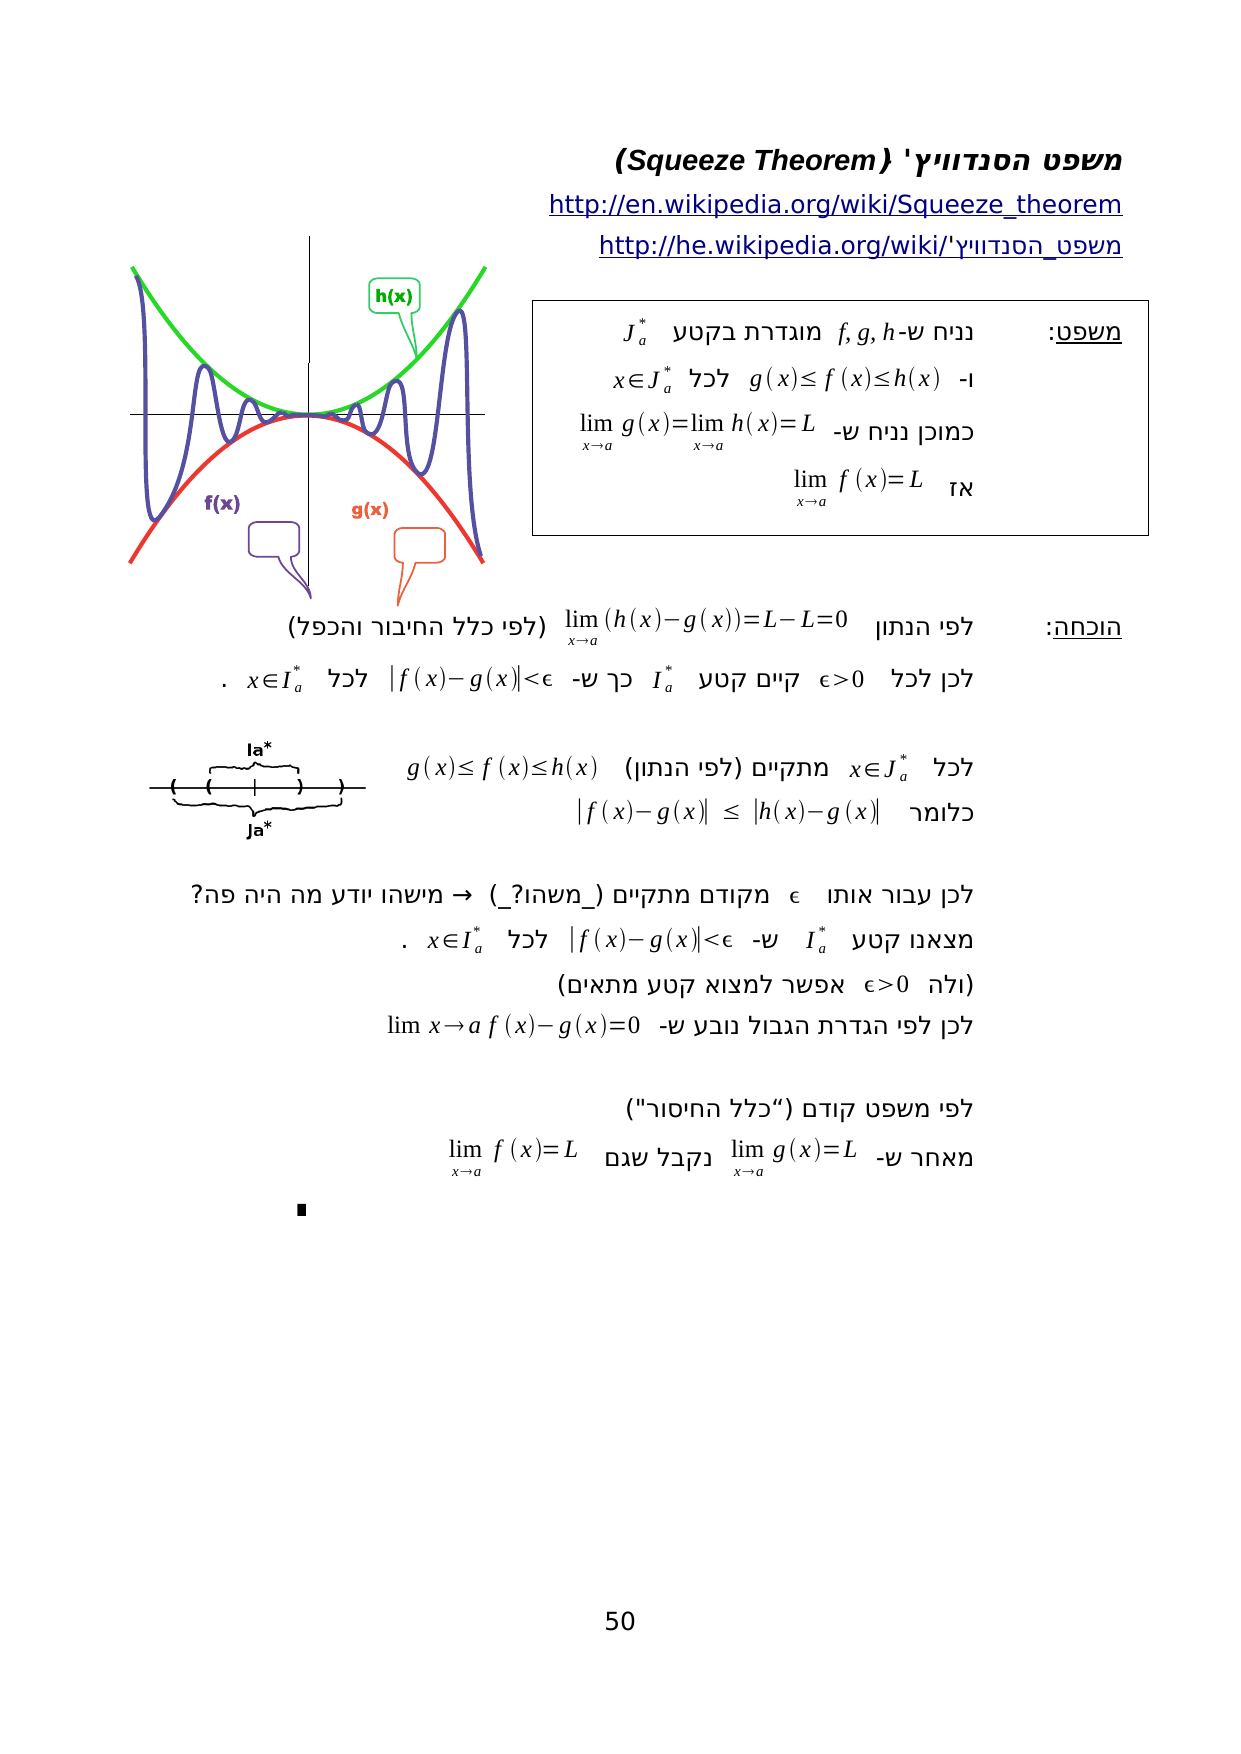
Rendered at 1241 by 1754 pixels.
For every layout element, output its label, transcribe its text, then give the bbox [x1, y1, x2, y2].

text [309, 418, 391, 453]
text משפט: נניח ש-f, g, h מוגדרת בקטע [533, 314, 1122, 349]
text ∎ [118, 1193, 1122, 1222]
picture [134, 736, 378, 847]
text [424, 466, 470, 510]
text לכן לכל קיים קטע כך ש-לכל . [118, 662, 974, 697]
text [443, 362, 465, 397]
text [118, 750, 134, 785]
text [222, 415, 238, 439]
text [240, 415, 260, 433]
text [148, 415, 189, 453]
text [189, 415, 225, 453]
text מאחר ש-נקבל שגם [118, 1136, 974, 1180]
text http://en.wikipedia.org/wiki/Squeeze_theorem [118, 190, 1122, 219]
text [222, 418, 308, 453]
text [118, 314, 142, 349]
text [472, 466, 532, 510]
text [148, 466, 180, 510]
text [118, 362, 143, 397]
text http://he.wikipedia.org/wiki/משפט_הסנדוויץ'‏ [118, 232, 1122, 261]
text [310, 314, 412, 349]
subtitle משפט הסנדוויץ' (ּSqueeze Theorem) [118, 143, 1122, 177]
text [197, 369, 213, 397]
text [400, 362, 441, 397]
text [118, 798, 134, 827]
text [146, 314, 187, 349]
text [309, 466, 444, 510]
text [166, 314, 309, 349]
text [469, 362, 532, 397]
text כלומר [378, 798, 974, 827]
text מצאנו קטע ש-לכל . [118, 922, 974, 957]
text [148, 362, 201, 397]
text [470, 409, 532, 453]
text לפי משפט קודם (“כלל החיסור") [118, 1094, 974, 1123]
text [377, 415, 406, 453]
text (ולהאפשר למצוא קטע מתאים) [118, 970, 974, 999]
text כמוכן נניח ש- [533, 409, 974, 453]
text הוכחה: לפי הנתון (לפי כלל החיבור והכפל) [118, 605, 1122, 649]
text [466, 314, 532, 349]
text לכל מתקיים (לפי הנתון) [378, 750, 974, 785]
text [413, 314, 451, 349]
text אז [533, 466, 974, 510]
text [118, 466, 146, 510]
text לכן לפי הגדרת הגבול נובע ש- [118, 1011, 974, 1041]
text [169, 466, 308, 510]
text [408, 415, 435, 453]
text [118, 409, 143, 453]
text [435, 415, 466, 453]
text ו-לכל [533, 362, 974, 397]
text לכן עבור אותו מקודם מתקיים (_משהו?_) → מישהו יודע מה היה פה? [118, 881, 974, 910]
text [207, 362, 410, 397]
